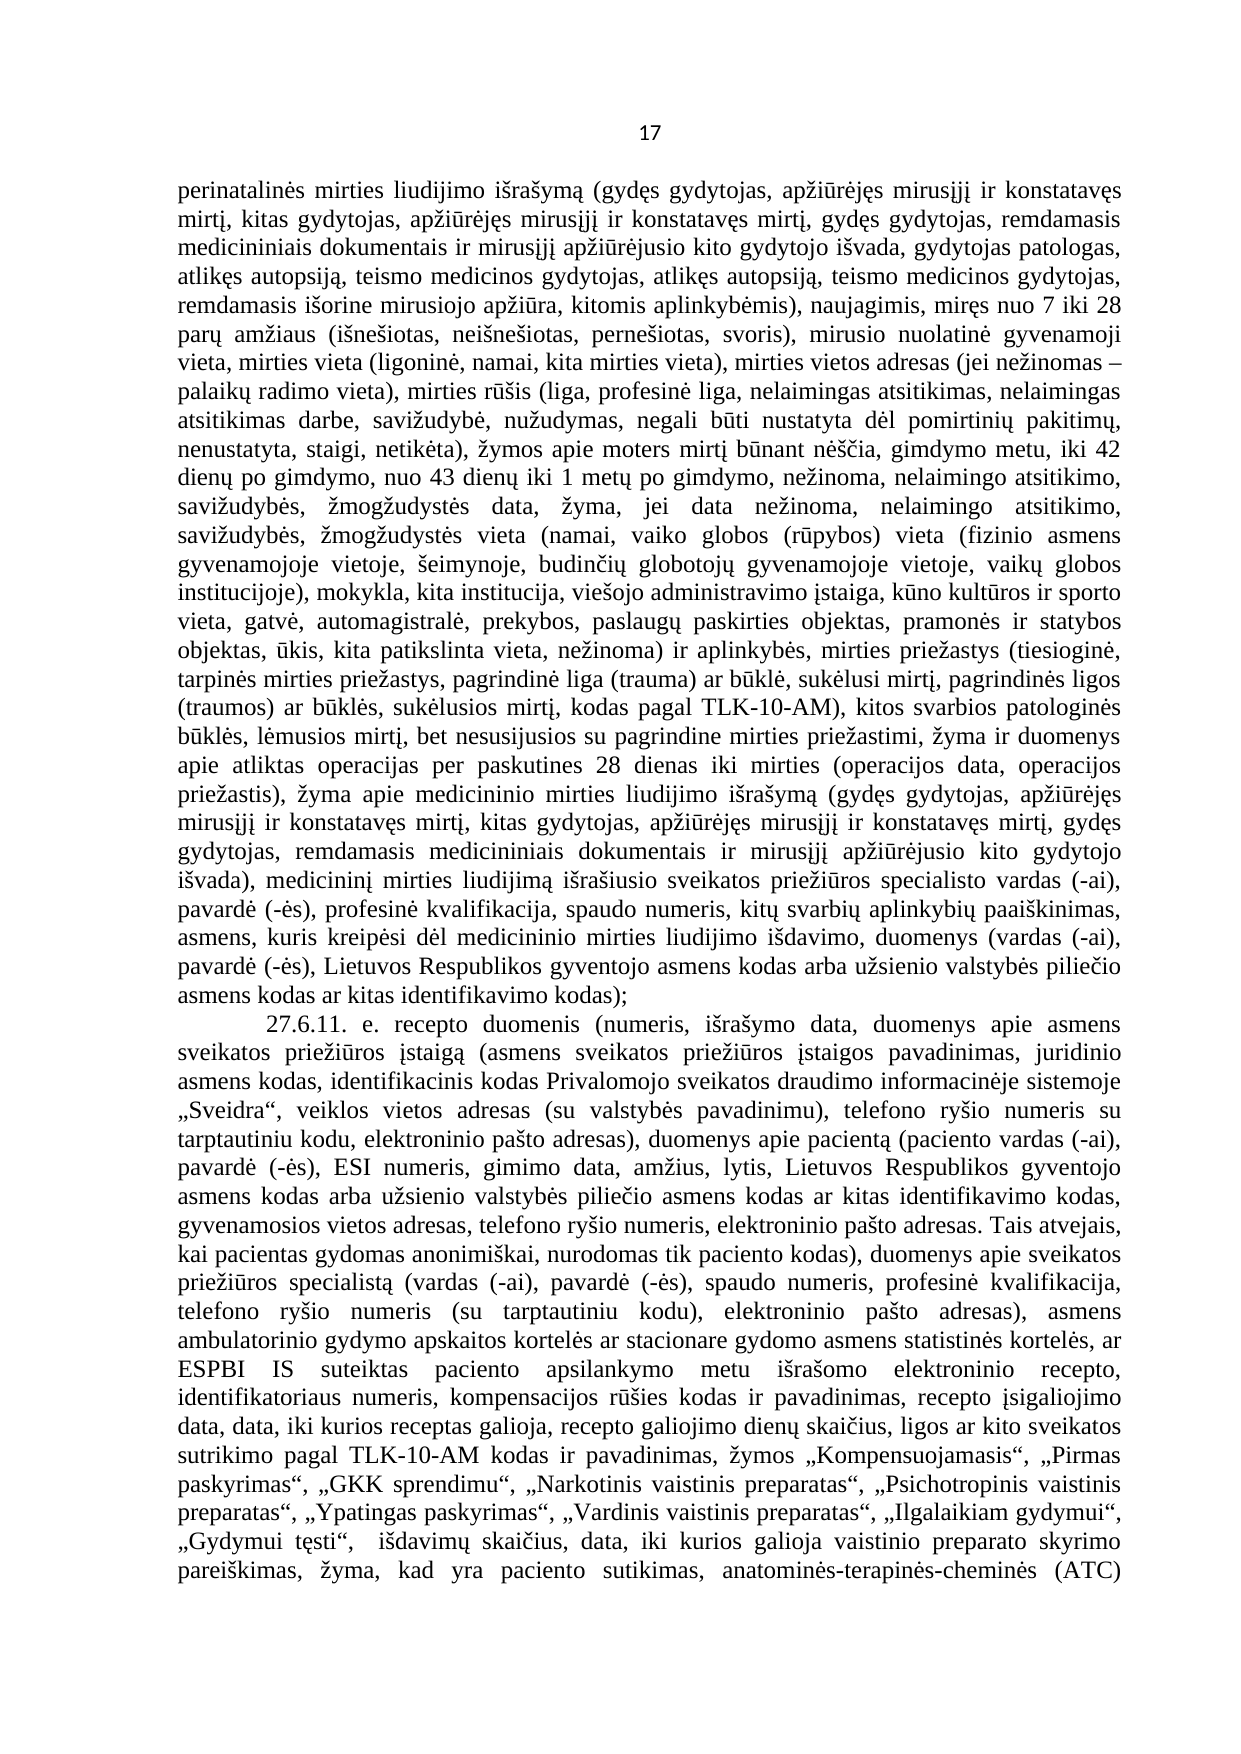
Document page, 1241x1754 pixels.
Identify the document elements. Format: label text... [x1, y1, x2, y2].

text perinatalinės mirties liudijimo išrašymą (gydęs gydytojas, apžiūrėjęs mirusįjį ir konstatavęs mirtį, kitas gydytojas, apžiūrėjęs mirusįjį ir konstatavęs mirtį, gydęs gydytojas, remdamasis medicininiais dokumentais ir mirusįjį apžiūrėjusio kito gydytojo išvada, gydytojas patologas, atlikęs autopsiją, teismo medicinos gydytojas, atlikęs autopsiją, teismo medicinos gydytojas, remdamasis išorine mirusiojo apžiūra, kitomis aplinkybėmis), naujagimis, miręs nuo 7 iki 28 parų amžiaus (išnešiotas, neišnešiotas, pernešiotas, svoris), mirusio nuolatinė gyvenamoji vieta, mirties vieta (ligoninė, namai, kita mirties vieta), mirties vietos adresas (jei nežinomas – palaikų radimo vieta), mirties rūšis (liga, profesinė liga, nelaimingas atsitikimas, nelaimingas atsitikimas darbe, savižudybė, nužudymas, negali būti nustatyta dėl pomirtinių pakitimų, nenustatyta, staigi, netikėta), žymos apie moters mirtį būnant nėščia, gimdymo metu, iki 42 dienų po gimdymo, nuo 43 dienų iki 1 metų po gimdymo, nežinoma, nelaimingo atsitikimo, savižudybės, žmogžudystės data, žyma, jei data nežinoma, nelaimingo atsitikimo, savižudybės, žmogžudystės vieta (namai, vaiko globos (rūpybos) vieta (fizinio asmens gyvenamojoje vietoje, šeimynoje, budinčių globotojų gyvenamojoje vietoje, vaikų globos institucijoje), mokykla, kita institucija, viešojo administravimo įstaiga, kūno kultūros ir sporto vieta, gatvė, automagistralė, prekybos, paslaugų paskirties objektas, pramonės ir statybos objektas, ūkis, kita patikslinta vieta, nežinoma) ir aplinkybės, mirties priežastys (tiesioginė, tarpinės mirties priežastys, pagrindinė liga (trauma) ar būklė, sukėlusi mirtį, pagrindinės ligos (traumos) ar būklės, sukėlusios mirtį, kodas pagal TLK-10-AM), kitos svarbios patologinės būklės, lėmusios mirtį, bet nesusijusios su pagrindine mirties priežastimi, žyma ir duomenys apie atliktas operacijas per paskutines 28 dienas iki mirties (operacijos data, operacijos priežastis), žyma apie medicininio mirties liudijimo išrašymą (gydęs gydytojas, apžiūrėjęs mirusįjį ir konstatavęs mirtį, kitas gydytojas, apžiūrėjęs mirusįjį ir konstatavęs mirtį, gydęs gydytojas, remdamasis medicininiais dokumentais ir mirusįjį apžiūrėjusio kito gydytojo išvada), medicininį mirties liudijimą išrašiusio sveikatos priežiūros specialisto vardas (-ai), pavardė (-ės), profesinė kvalifikacija, spaudo numeris, kitų svarbių aplinkybių paaiškinimas, asmens, kuris kreipėsi dėl medicininio mirties liudijimo išdavimo, duomenys (vardas (-ai), pavardė (-ės), Lietuvos Respublikos gyventojo asmens kodas arba užsienio valstybės piliečio asmens kodas ar kitas identifikavimo kodas); [177, 175, 1122, 1009]
text 27.6.11. e. recepto duomenis (numeris, išrašymo data, duomenys apie asmens sveikatos priežiūros įstaigą (asmens sveikatos priežiūros įstaigos pavadinimas, juridinio asmens kodas, identifikacinis kodas Privalomojo sveikatos draudimo informacinėje sistemoje „Sveidra“, veiklos vietos adresas (su valstybės pavadinimu), telefono ryšio numeris su tarptautiniu kodu, elektroninio pašto adresas), duomenys apie pacientą (paciento vardas (-ai), pavardė (-ės), ESI numeris, gimimo data, amžius, lytis, Lietuvos Respublikos gyventojo asmens kodas arba užsienio valstybės piliečio asmens kodas ar kitas identifikavimo kodas, gyvenamosios vietos adresas, telefono ryšio numeris, elektroninio pašto adresas. Tais atvejais, kai pacientas gydomas anonimiškai, nurodomas tik paciento kodas), duomenys apie sveikatos priežiūros specialistą (vardas (-ai), pavardė (-ės), spaudo numeris, profesinė kvalifikacija, telefono ryšio numeris (su tarptautiniu kodu), elektroninio pašto adresas), asmens ambulatorinio gydymo apskaitos kortelės ar stacionare gydomo asmens statistinės kortelės, ar ESPBI IS suteiktas paciento apsilankymo metu išrašomo elektroninio recepto, identifikatoriaus numeris, kompensacijos rūšies kodas ir pavadinimas, recepto įsigaliojimo data, data, iki kurios receptas galioja, recepto galiojimo dienų skaičius, ligos ar kito sveikatos sutrikimo pagal TLK-10-AM kodas ir pavadinimas, žymos „Kompensuojamasis“, „Pirmas paskyrimas“, „GKK sprendimu“, „Narkotinis vaistinis preparatas“, „Psichotropinis vaistinis preparatas“, „Ypatingas paskyrimas“, „Vardinis vaistinis preparatas“, „Ilgalaikiam gydymui“, „Gydymui tęsti“, išdavimų skaičius, data, iki kurios galioja vaistinio preparato skyrimo pareiškimas, žyma, kad yra paciento sutikimas, anatominės-terapinės-cheminės (ATC) [177, 1009, 1122, 1584]
